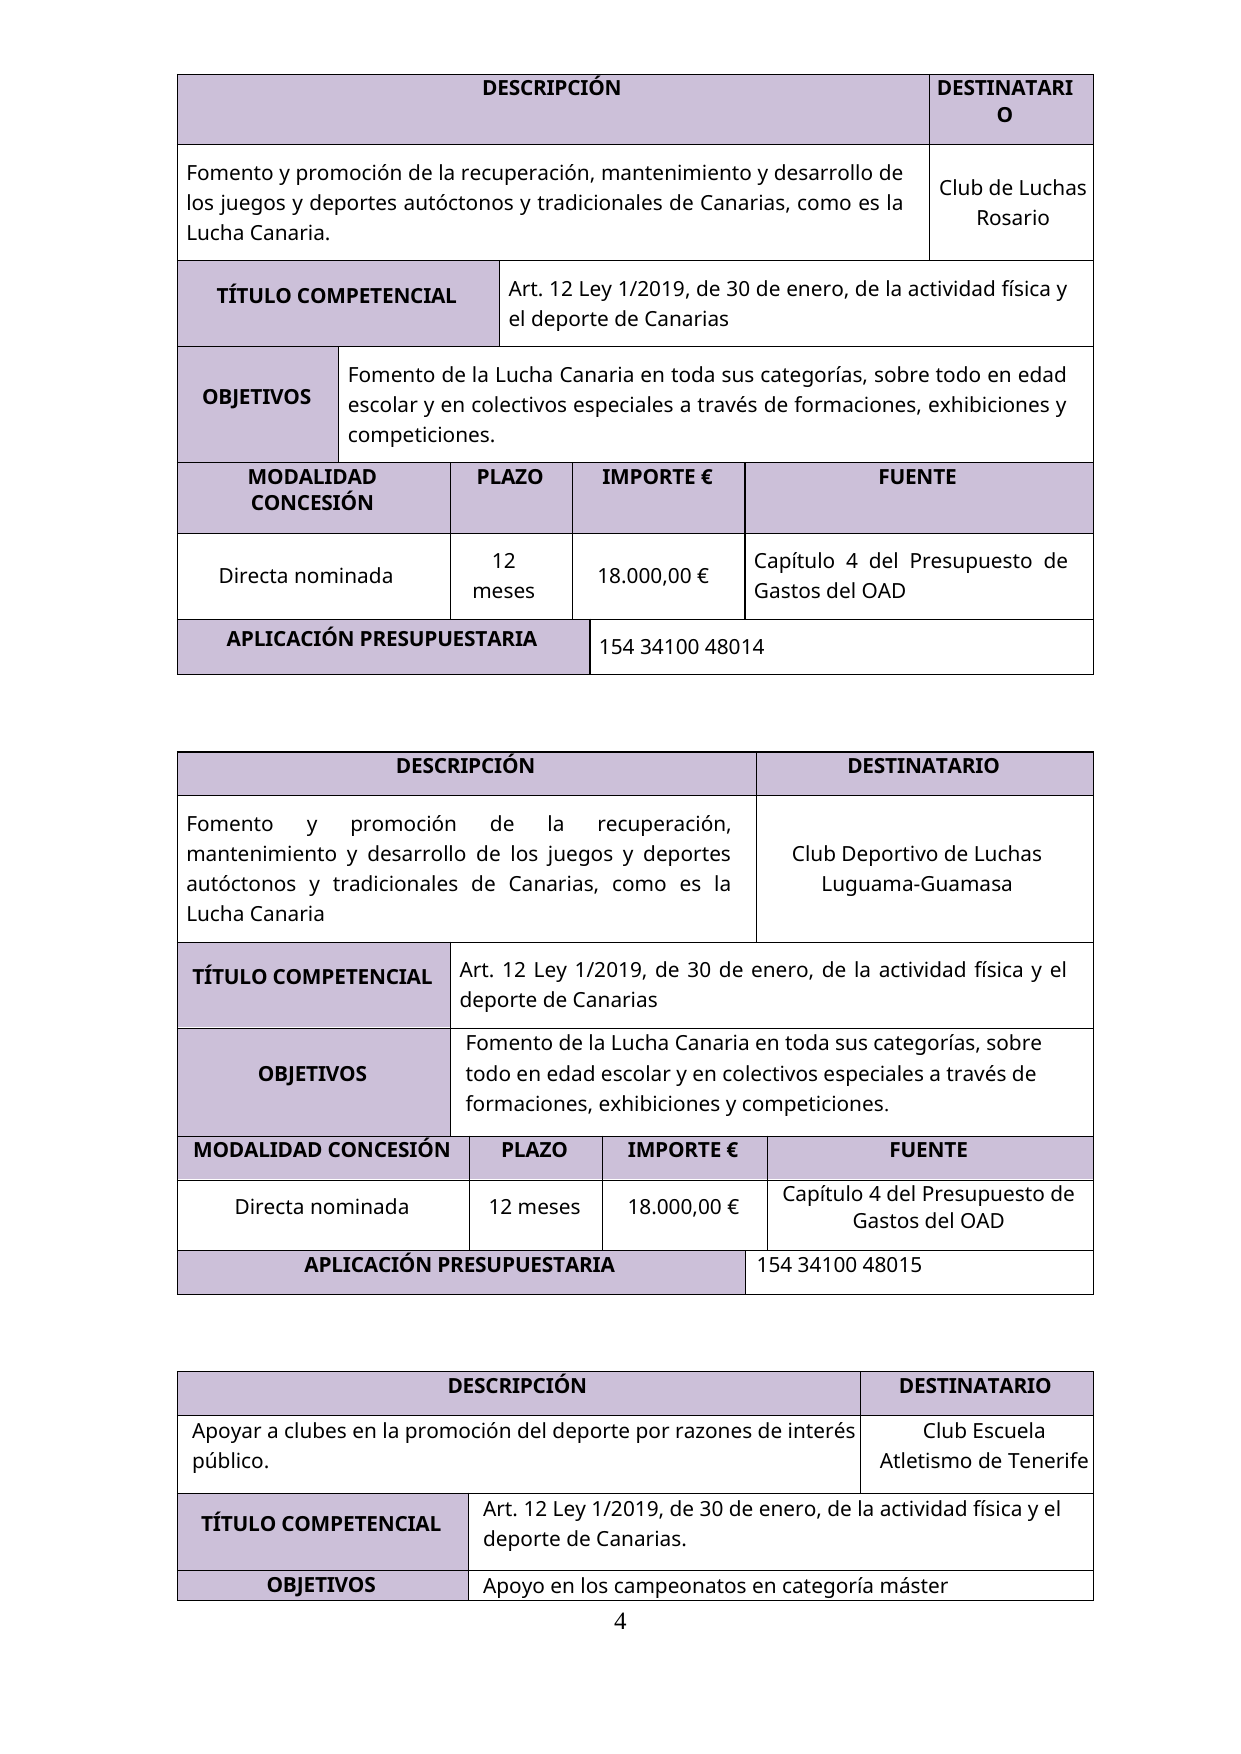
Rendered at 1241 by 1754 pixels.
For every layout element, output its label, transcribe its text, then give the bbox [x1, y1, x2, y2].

table_cell TÍTULO COMPETENCIAL [178, 1494, 468, 1570]
table_cell Club Escuela Atletismo de Tenerife [861, 1416, 1093, 1493]
table_header DESTINATARIO [930, 75, 1093, 144]
table_header DESTINATARIO [757, 753, 1093, 795]
table_cell Art. 12 Ley 1/2019, de 30 de enero, de la actividad física y el deporte de Canarias [500, 261, 1093, 346]
table_cell FUENTE [746, 463, 1093, 533]
table_cell Art. 12 Ley 1/2019, de 30 de enero, de la actividad física y el deporte de Canarias. [469, 1494, 1093, 1570]
table_cell Club Deportivo de Luchas Luguama-Guamasa [757, 796, 1093, 942]
table_cell OBJETIVOS [178, 1029, 450, 1136]
table_header DESCRIPCIÓN [178, 1372, 860, 1415]
table_header DESCRIPCIÓN [178, 75, 929, 144]
table_cell MODALIDAD CONCESIÓN [178, 463, 450, 533]
table_cell Capítulo 4 del Presupuesto de Gastos del OAD [768, 1181, 1093, 1250]
table_cell Apoyar a clubes en la promoción del deporte por razones de interés público. [178, 1416, 860, 1493]
table_cell APLICACIÓN PRESUPUESTARIA [178, 1251, 745, 1294]
table_cell Fomento y promoción de la recuperación, mantenimiento y desarrollo de los juegos y deportes autóctonos y tradicionales de Canarias, como es la Lucha Canaria. [178, 145, 929, 260]
table_cell Art. 12 Ley 1/2019, de 30 de enero, de la actividad física y el deporte de Canarias [451, 943, 1093, 1027]
table_cell 154 34100 48014 [591, 620, 1093, 674]
table_cell Directa nominada [178, 534, 450, 618]
table_header DESCRIPCIÓN [178, 753, 756, 795]
table_cell OBJETIVOS [178, 347, 338, 462]
table_cell MODALIDAD CONCESIÓN [178, 1137, 469, 1179]
table_cell FUENTE [768, 1137, 1093, 1179]
table_cell APLICACIÓN PRESUPUESTARIA [178, 620, 589, 674]
table_cell IMPORTE € [603, 1137, 767, 1179]
table_cell 18.000,00 € [573, 534, 744, 618]
table_cell 154 34100 48015 [746, 1251, 1093, 1294]
table_cell Capítulo 4 del Presupuesto de Gastos del OAD [746, 534, 1093, 618]
table_cell PLAZO [470, 1137, 602, 1179]
table_cell Fomento de la Lucha Canaria en toda sus categorías, sobre todo en edad escolar y en colectivos especiales a través de formaciones, exhibiciones y competiciones. [339, 347, 1093, 462]
table_header DESTINATARIO [861, 1372, 1093, 1415]
table_cell Club de Luchas Rosario [930, 145, 1093, 260]
table_cell Fomento y promoción de la recuperación, mantenimiento y desarrollo de los juegos y deportes autóctonos y tradicionales de Canarias, como es la Lucha Canaria [178, 796, 756, 942]
table_cell 12 meses [451, 534, 572, 618]
table_cell Fomento de la Lucha Canaria en toda sus categorías, sobre todo en edad escolar y en colectivos especiales a través de formaciones, exhibiciones y competiciones. [451, 1029, 1093, 1136]
table_cell TÍTULO COMPETENCIAL [178, 261, 499, 346]
table_cell PLAZO [451, 463, 572, 533]
table_cell OBJETIVOS [178, 1571, 468, 1600]
table_cell Apoyo en los campeonatos en categoría máster [469, 1571, 1093, 1600]
table_cell 18.000,00 € [603, 1181, 767, 1250]
table_cell IMPORTE € [573, 463, 744, 533]
table_cell 12 meses [470, 1181, 602, 1250]
table_cell TÍTULO COMPETENCIAL [178, 943, 450, 1027]
table_cell Directa nominada [178, 1181, 469, 1250]
